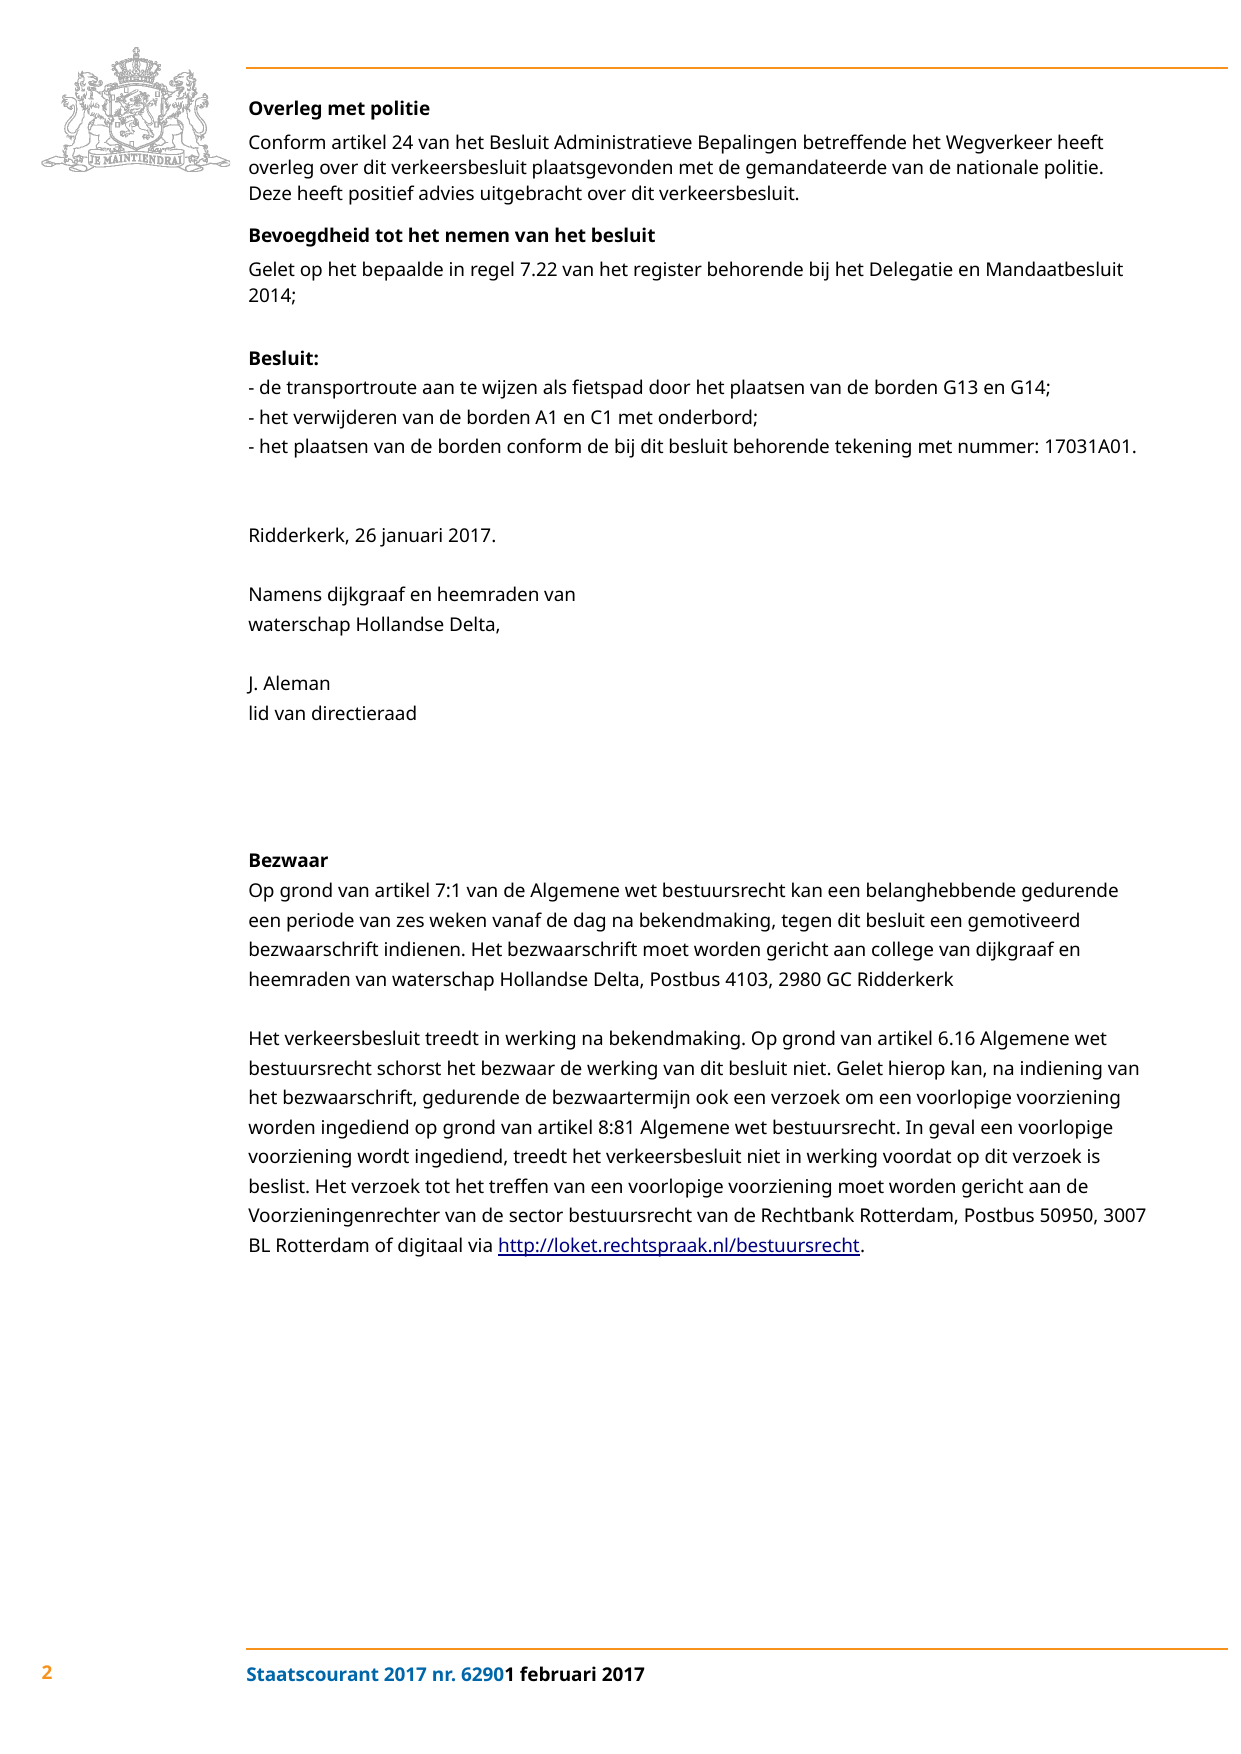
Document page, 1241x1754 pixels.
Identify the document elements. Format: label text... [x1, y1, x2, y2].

text - het verwijderen van de borden A1 en C1 met onderbord; [248, 404, 1152, 429]
text Conform artikel 24 van het Besluit Administratieve Bepalingen betreffende het Wegverkeer heeft overleg over dit verkeersbesluit plaatsgevonden met de gemandateerde van de nationale politie. Deze heeft positief advies uitgebracht over dit verkeersbesluit. [248, 129, 1152, 206]
text Bevoegdheid tot het nemen van het besluit [248, 222, 1152, 248]
text Overleg met politie [248, 95, 1152, 121]
text - het plaatsen van de borden conform de bij dit besluit behorende tekening met nummer: 17031A01. [248, 433, 1152, 459]
text Besluit: [248, 345, 1152, 370]
picture [41, 47, 231, 172]
text Gelet op het bepaalde in regel 7.22 van het register behorende bij het Delegatie en Mandaatbesluit 2014; [248, 256, 1152, 308]
text Het verkeersbesluit treedt in werking na bekendmaking. Op grond van artikel 6.16 Algemene wet bestuursrecht schorst het bezwaar de werking van dit besluit niet. Gelet hierop kan, na indiening van het bezwaarschrift, gedurende de bezwaartermijn ook een verzoek om een voorlopige voorziening worden ingediend op grond van artikel 8:81 Algemene wet bestuursrecht. In geval een voorlopige voorziening wordt ingediend, treedt het verkeersbesluit niet in werking voordat op dit verzoek is beslist. Het verzoek tot het treffen van een voorlopige voorziening moet worden gericht aan de Voorzieningenrechter van de sector bestuursrecht van de Rechtbank Rotterdam, Postbus 50950, 3007 BL Rotterdam of digitaal via http://loket.rechtspraak.nl/bestuursrecht. [248, 1025, 1152, 1258]
text J. Aleman [248, 670, 1152, 696]
text Namens dijkgraaf en heemraden van [248, 581, 1152, 607]
text Ridderkerk, 26 januari 2017. [248, 522, 1152, 548]
text Bezwaar [248, 848, 1152, 873]
text - de transportroute aan te wijzen als fietspad door het plaatsen van de borden G13 en G14; [248, 374, 1152, 400]
text lid van directieraad [248, 700, 1152, 725]
text waterschap Hollandse Delta, [248, 611, 1152, 637]
text Op grond van artikel 7:1 van de Algemene wet bestuursrecht kan een belanghebbende gedurende een periode van zes weken vanaf de dag na bekendmaking, tegen dit besluit een gemotiveerd bezwaarschrift indienen. Het bezwaarschrift moet worden gericht aan college van dijkgraaf en heemraden van waterschap Hollandse Delta, Postbus 4103, 2980 GC Ridderkerk [248, 877, 1152, 992]
